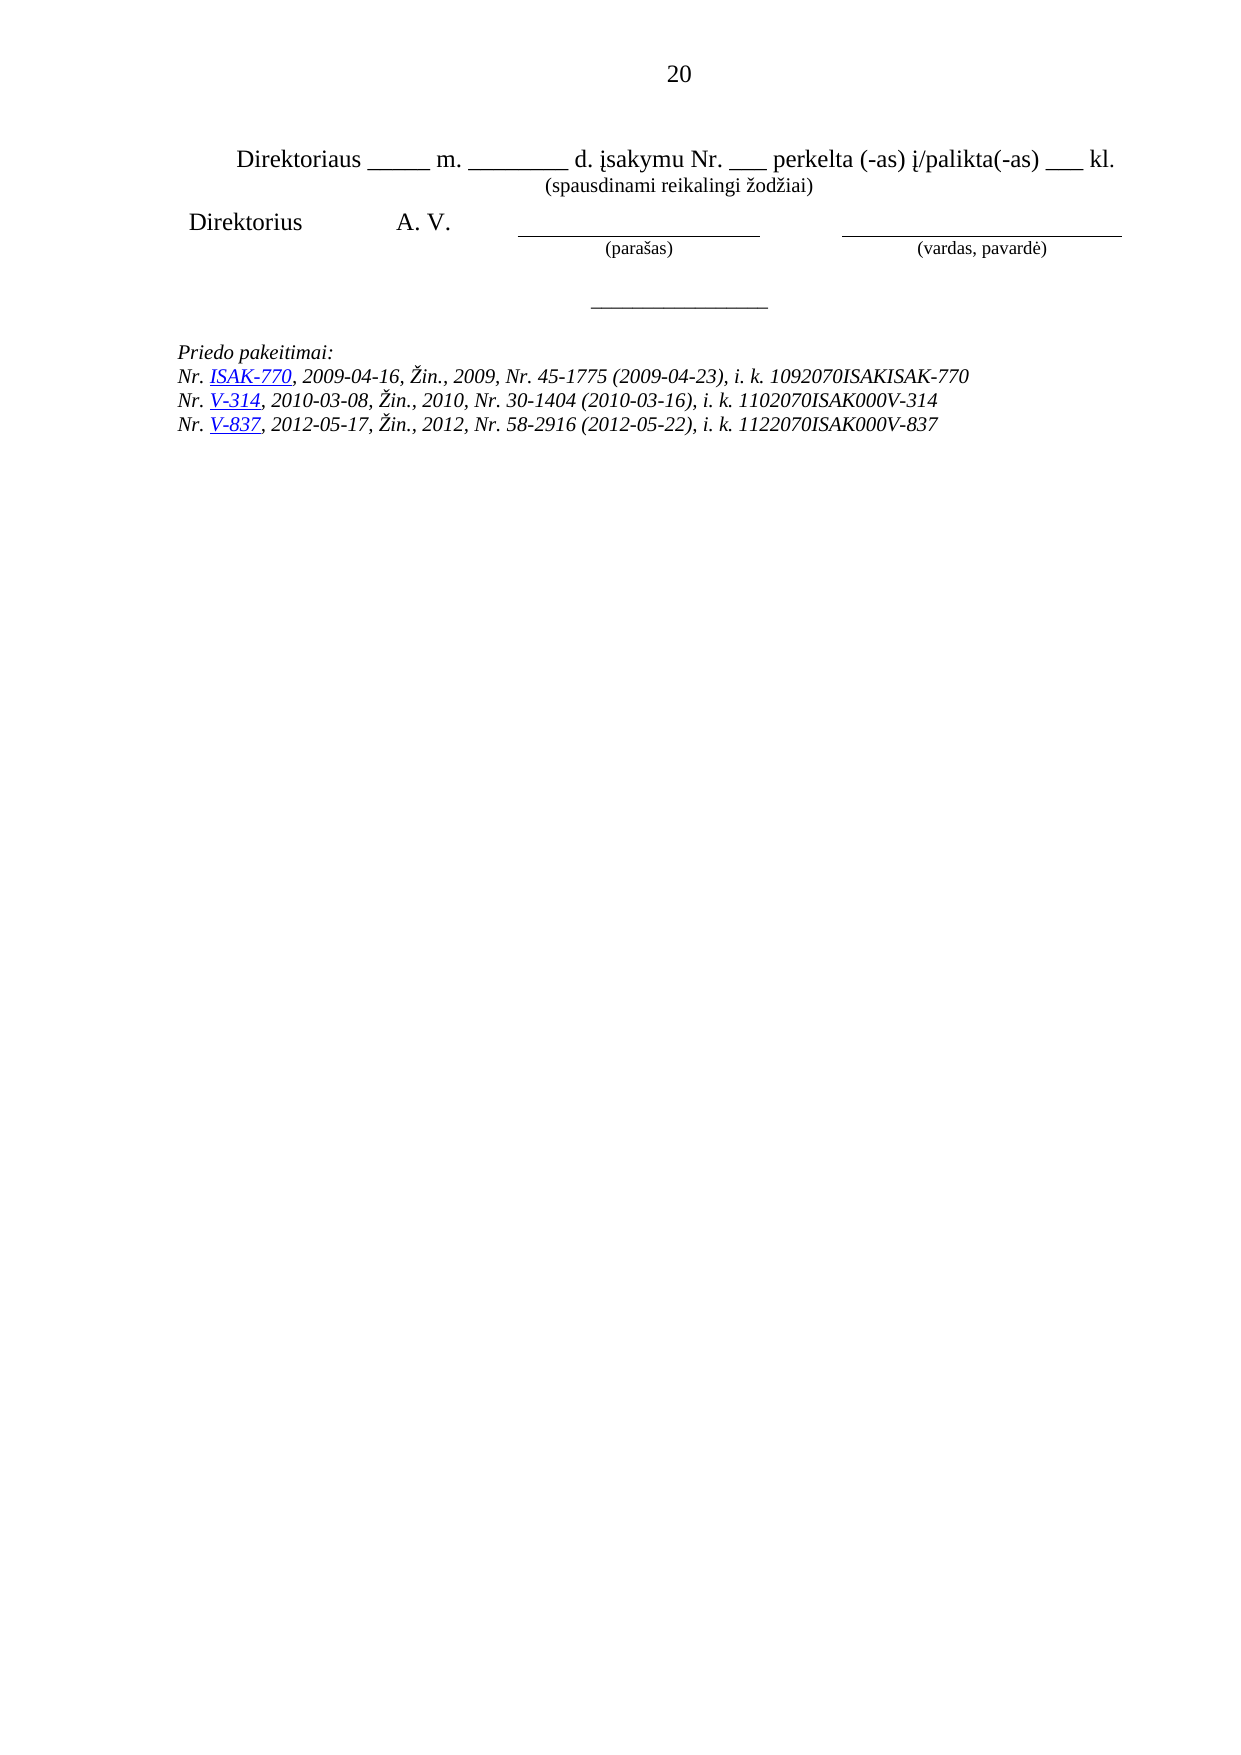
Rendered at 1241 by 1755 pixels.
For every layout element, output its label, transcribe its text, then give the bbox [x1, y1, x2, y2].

table_header [518, 207, 760, 236]
text Nr. V-314, 2010-03-08, Žin., 2010, Nr. 30-1404 (2010-03-16), i. k. 1102070ISAK000V-314 [177, 388, 1181, 412]
table_cell (parašas) [518, 237, 760, 265]
text Direktoriaus _____ m. ________ d. įsakymu Nr. ___ perkelta (-as) į/palikta(-as) ___ kl. [177, 144, 1181, 173]
table_cell (vardas, pavardė) [842, 237, 1122, 265]
table_header Direktorius A. V. [177, 207, 517, 236]
text (spausdinami reikalingi žodžiai) [177, 173, 1181, 197]
text _________________ [177, 287, 1181, 311]
text Nr. ISAK-770, 2009-04-16, Žin., 2009, Nr. 45-1775 (2009-04-23), i. k. 1092070ISAKISAK-770 [177, 364, 1181, 388]
text Priedo pakeitimai: [177, 340, 1181, 364]
table_header [842, 207, 1122, 236]
table_cell [760, 236, 842, 265]
text Nr. V-837, 2012-05-17, Žin., 2012, Nr. 58-2916 (2012-05-22), i. k. 1122070ISAK000V-837 [177, 412, 1181, 436]
table_header [760, 207, 842, 236]
table_cell [177, 236, 517, 265]
